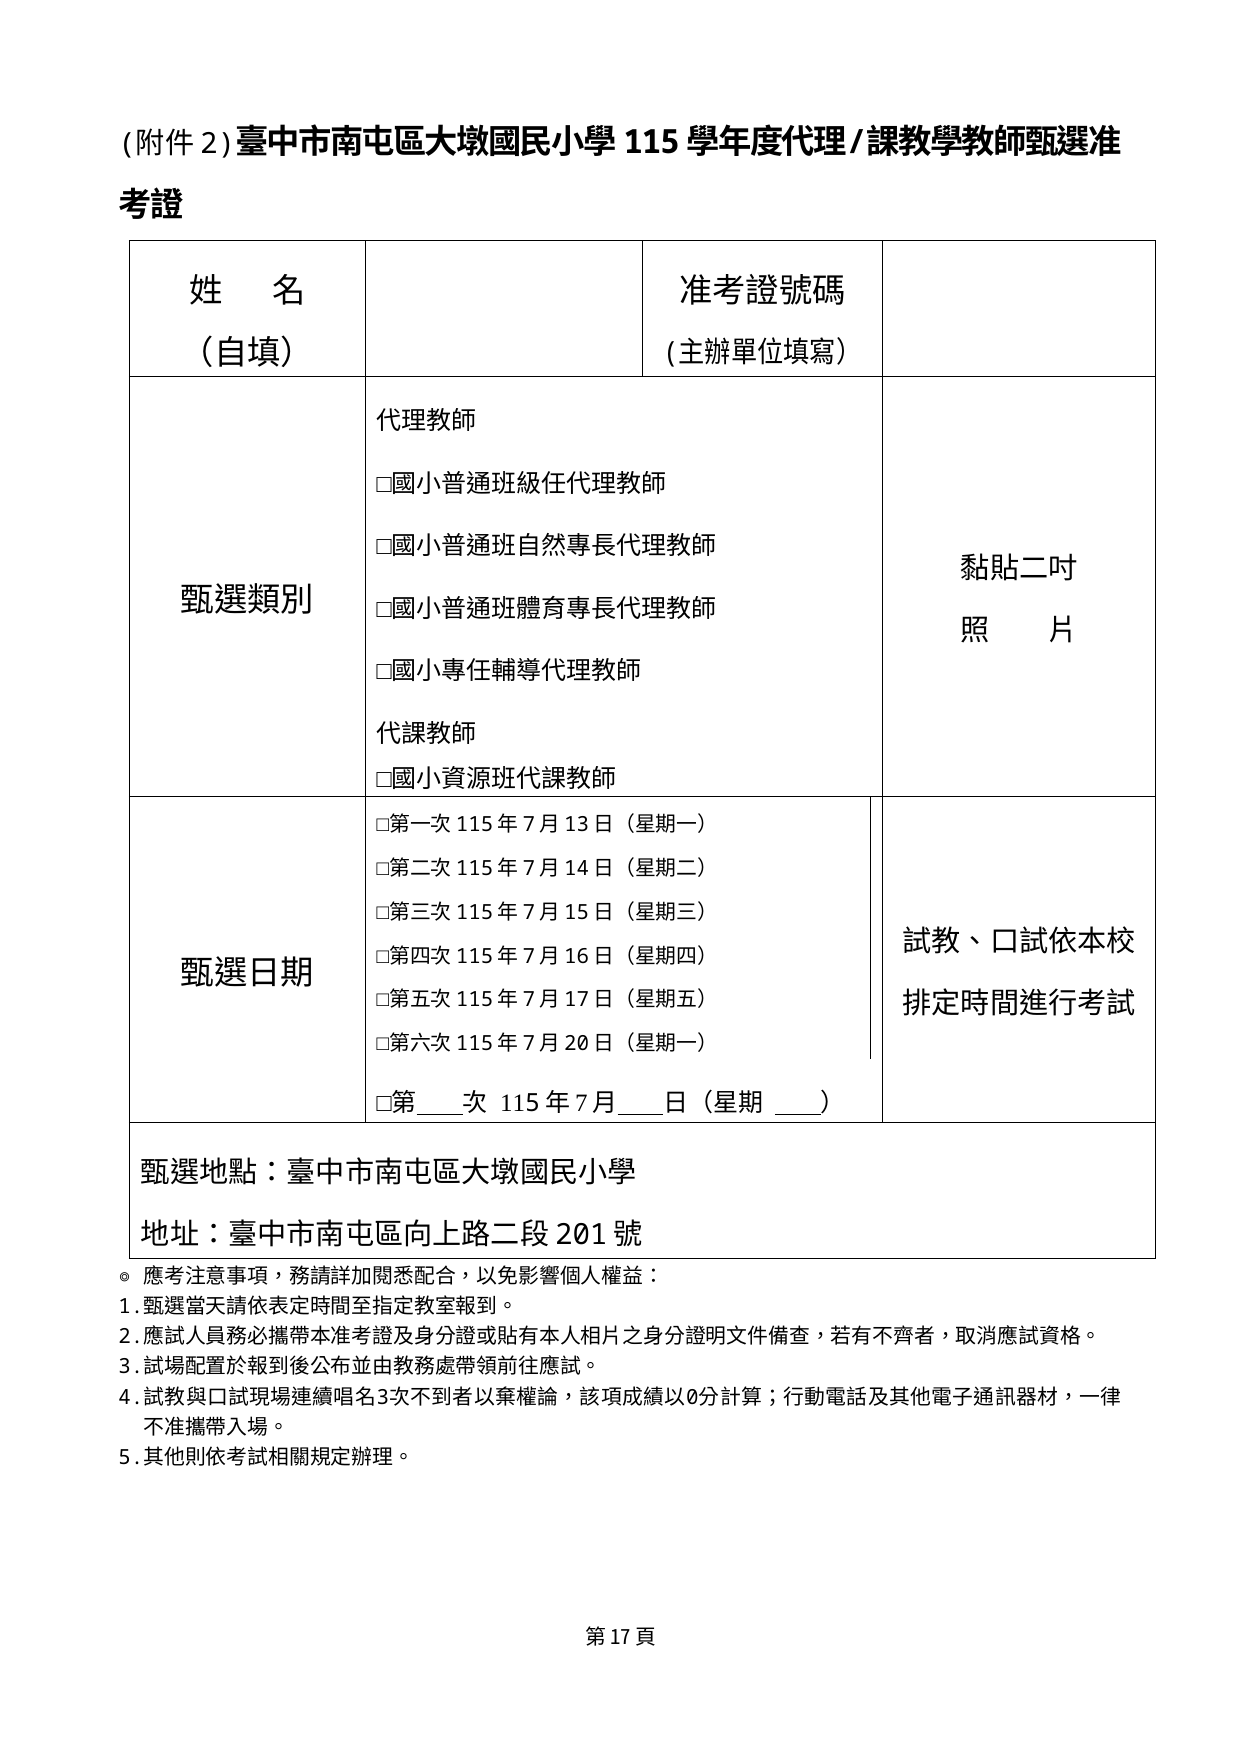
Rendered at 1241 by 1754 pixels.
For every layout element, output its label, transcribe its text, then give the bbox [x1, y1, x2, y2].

table_header [366, 241, 642, 376]
text 3.試場配置於報到後公布並由教務處帶領前往應試。 [118, 1350, 1122, 1380]
text 1.甄選當天請依表定時間至指定教室報到。 [118, 1289, 1122, 1319]
text (附件2)臺中市南屯區大墩國民小學115學年度代理/課教學教師甄選准考證 [118, 98, 1122, 223]
table_cell 甄選類別 [130, 377, 365, 796]
text 5.其他則依考試相關規定辦理。 [118, 1441, 1122, 1471]
table_header 准考證號碼 (主辦單位填寫） [643, 241, 882, 376]
table_cell 甄選日期 [130, 797, 365, 1122]
table_cell 黏貼二吋 照 片 [883, 377, 1155, 796]
text ◎ 應考注意事項，務請詳加閱悉配合，以免影響個人權益： [118, 1259, 1122, 1289]
table_header 姓 名 （自填） [130, 241, 365, 376]
table_cell 試教、口試依本校排定時間進行考試 [883, 797, 1155, 1122]
table_cell 代理教師 □國小普通班級任代理教師 □國小普通班自然專長代理教師 □國小普通班體育專長代理教師 □國小專任輔導代理教師 代課教師 □國小資源班代課教師 [366, 377, 882, 796]
table_cell 甄選地點：臺中市南屯區大墩國民小學 地址：臺中市南屯區向上路二段201號 [130, 1123, 1155, 1258]
text 2.應試人員務必攜帶本准考證及身分證或貼有本人相片之身分證明文件備查，若有不齊者，取消應試資格。 [118, 1319, 1122, 1350]
text 4.試教與口試現場連續唱名3次不到者以棄權論，該項成績以0分計算；行動電話及其他電子通訊器材，一律不准攜帶入場。 [118, 1380, 1122, 1441]
table_cell □第一次115年7月13日（星期一） □第二次115年7月14日（星期二） □第三次115年7月15日（星期三） □第四次115年7月16日（星期四） □第五次115年7月17日（星期五） □第六次115年7月20日（星期一） □第 次 115年7月 日（星期 ） [366, 797, 882, 1122]
table_header [883, 241, 1155, 376]
